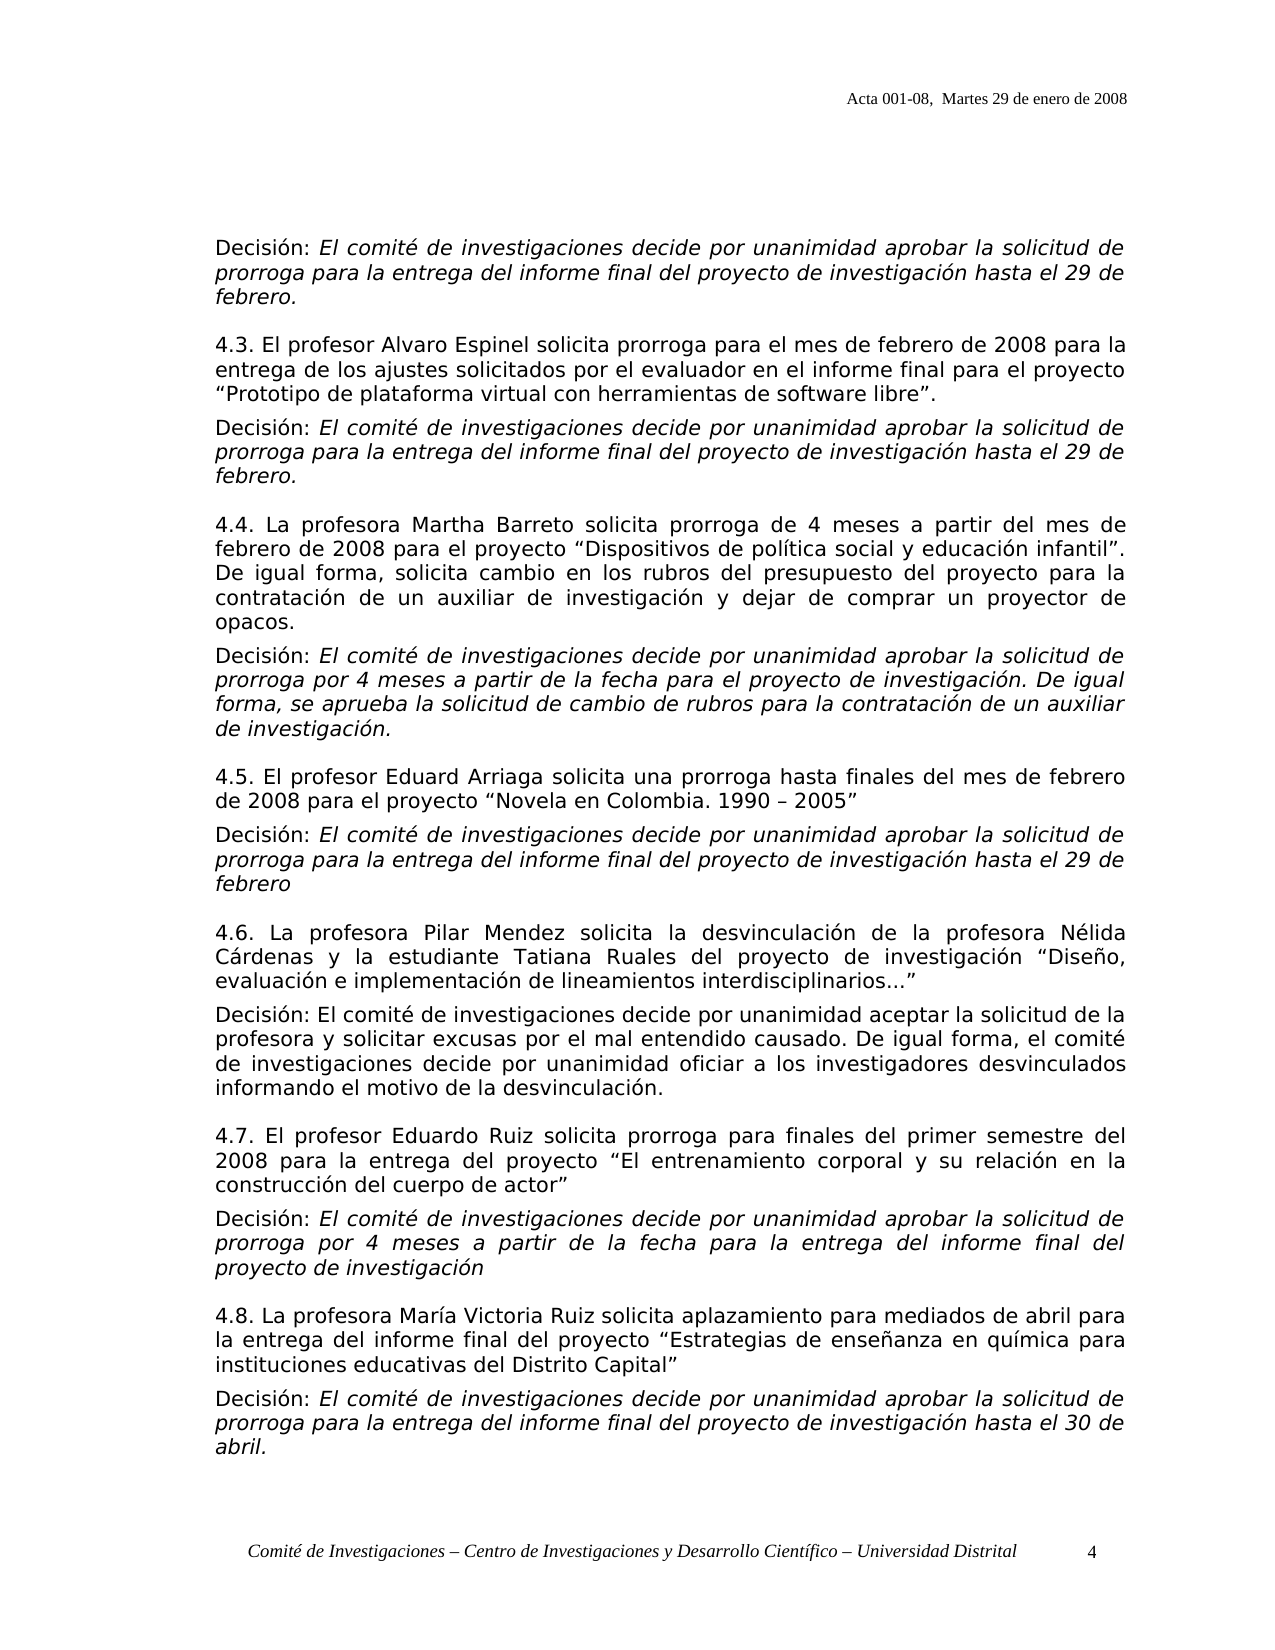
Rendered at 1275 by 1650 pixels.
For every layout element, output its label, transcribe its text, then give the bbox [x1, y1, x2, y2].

text 4.8. La profesora María Victoria Ruiz solicita aplazamiento para mediados de abril para la entrega del informe final del proyecto “Estrategias de enseñanza en química para instituciones educativas del Distrito Capital” [215, 1304, 1127, 1377]
text Decisión: El comité de investigaciones decide por unanimidad aceptar la solicitud de la profesora y solicitar excusas por el mal entendido causado. De igual forma, el comité de investigaciones decide por unanimidad oficiar a los investigadores desvinculados informando el motivo de la desvinculación. [215, 1003, 1127, 1100]
text Decisión: El comité de investigaciones decide por unanimidad aprobar la solicitud de prorroga para la entrega del informe final del proyecto de investigación hasta el 29 de febrero. [215, 416, 1127, 489]
text Decisión: El comité de investigaciones decide por unanimidad aprobar la solicitud de prorroga por 4 meses a partir de la fecha para la entrega del informe final del proyecto de investigación [215, 1207, 1127, 1280]
text 4.5. El profesor Eduard Arriaga solicita una prorroga hasta finales del mes de febrero de 2008 para el proyecto “Novela en Colombia. 1990 – 2005” [215, 765, 1127, 814]
text 4.6. La profesora Pilar Mendez solicita la desvinculación de la profesora Nélida Cárdenas y la estudiante Tatiana Ruales del proyecto de investigación “Diseño, evaluación e implementación de lineamientos interdisciplinarios...” [215, 921, 1127, 993]
text Decisión: El comité de investigaciones decide por unanimidad aprobar la solicitud de prorroga por 4 meses a partir de la fecha para el proyecto de investigación. De igual forma, se aprueba la solicitud de cambio de rubros para la contratación de un auxiliar de investigación. [215, 644, 1127, 741]
text 4.7. El profesor Eduardo Ruiz solicita prorroga para finales del primer semestre del 2008 para la entrega del proyecto “El entrenamiento corporal y su relación en la construcción del cuerpo de actor” [215, 1124, 1127, 1197]
text Decisión: El comité de investigaciones decide por unanimidad aprobar la solicitud de prorroga para la entrega del informe final del proyecto de investigación hasta el 29 de febrero. [215, 236, 1127, 309]
text 4.3. El profesor Alvaro Espinel solicita prorroga para el mes de febrero de 2008 para la entrega de los ajustes solicitados por el evaluador en el informe final para el proyecto “Prototipo de plataforma virtual con herramientas de software libre”. [215, 333, 1127, 406]
text Decisión: El comité de investigaciones decide por unanimidad aprobar la solicitud de prorroga para la entrega del informe final del proyecto de investigación hasta el 30 de abril. [215, 1387, 1127, 1459]
text 4.4. La profesora Martha Barreto solicita prorroga de 4 meses a partir del mes de febrero de 2008 para el proyecto “Dispositivos de política social y educación infantil”. De igual forma, solicita cambio en los rubros del presupuesto del proyecto para la contratación de un auxiliar de investigación y dejar de comprar un proyector de opacos. [215, 513, 1127, 634]
text Decisión: El comité de investigaciones decide por unanimidad aprobar la solicitud de prorroga para la entrega del informe final del proyecto de investigación hasta el 29 de febrero [215, 823, 1127, 896]
